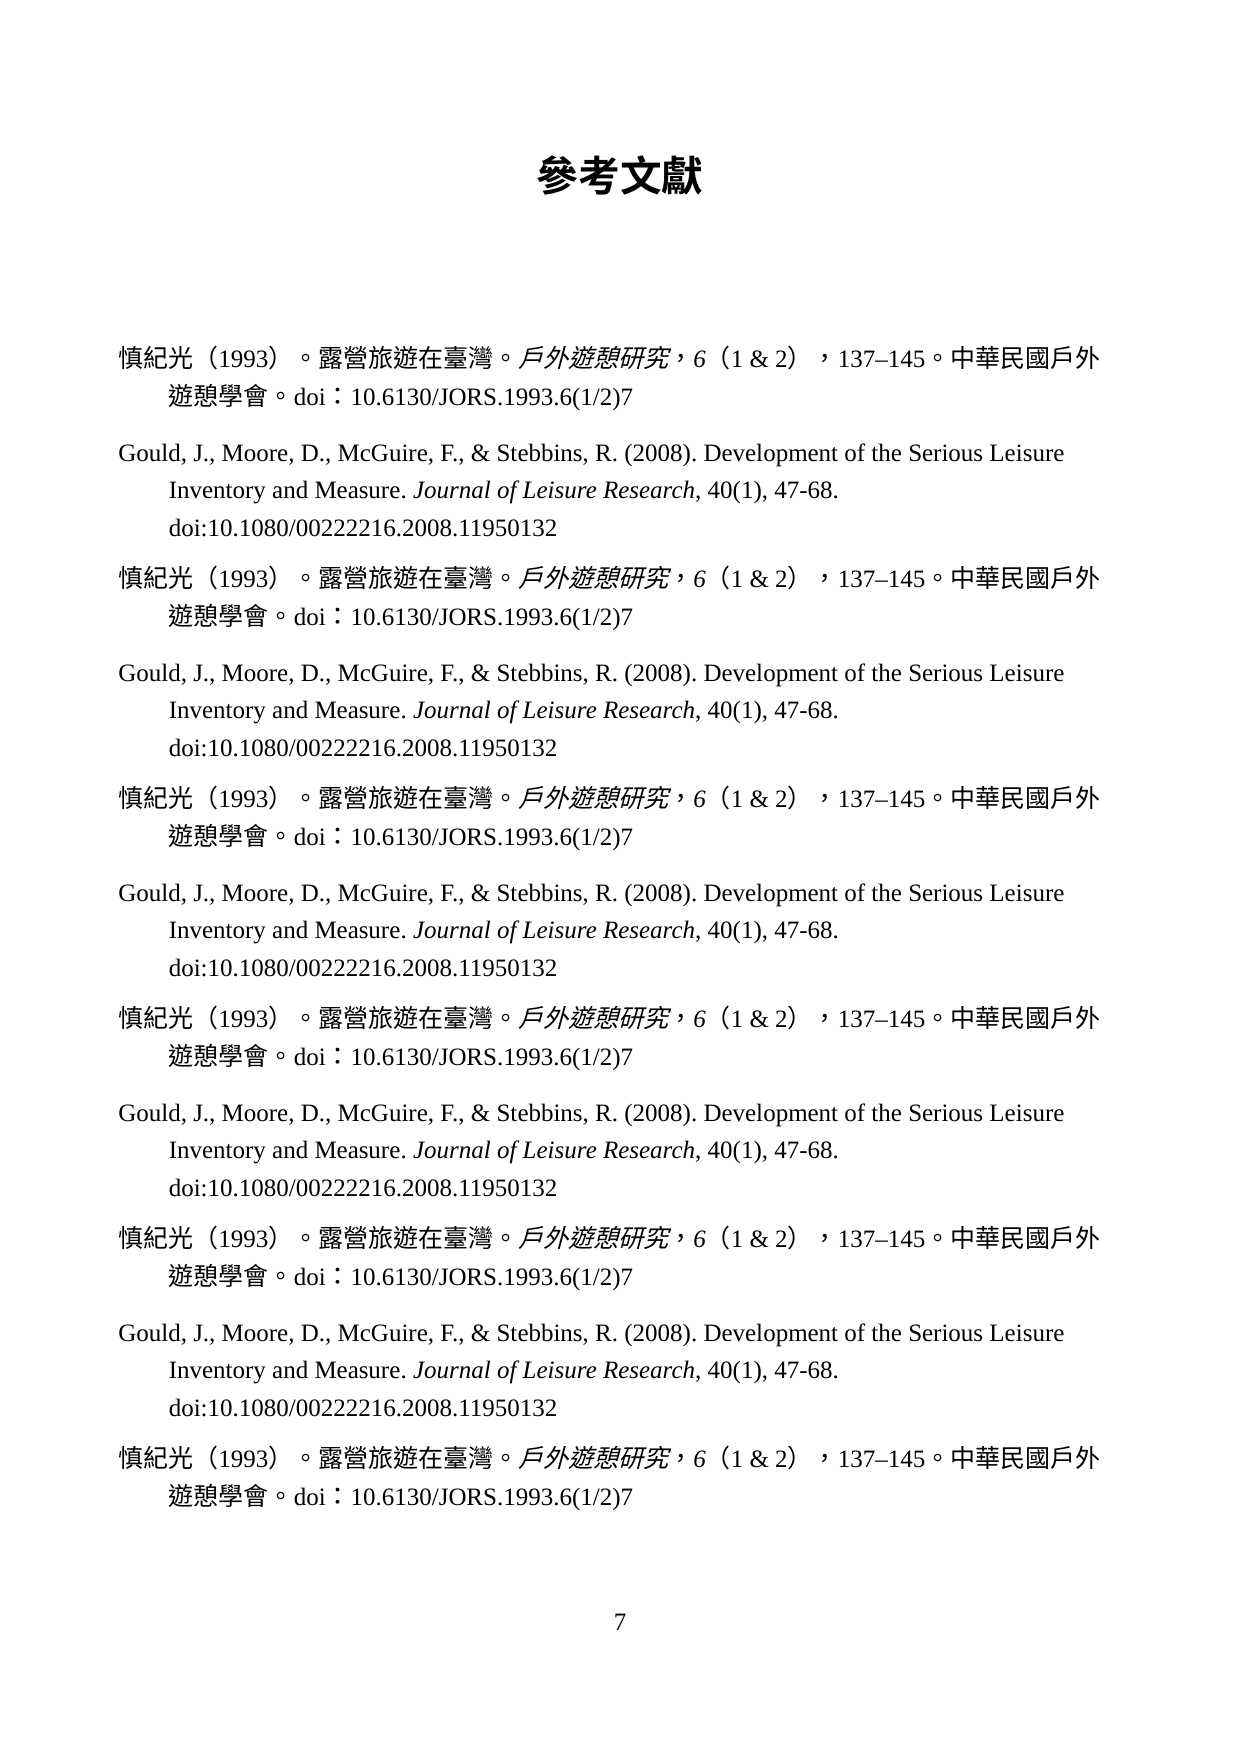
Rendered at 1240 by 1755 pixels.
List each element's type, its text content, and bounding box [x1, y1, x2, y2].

subtitle 參考文獻 [118, 143, 1121, 203]
text Gould, J., Moore, D., McGuire, F., & Stebbins, R. (2008). Development of the Serious Leisure Inventory and Measure. Journal of Leisure Research, 40(1), 47-68. doi:10.1080/00222216.2008.11950132 [118, 1309, 1121, 1421]
text 慎紀光（1993）。露營旅遊在臺灣。戶外遊憩研究，6（1 & 2），137–145。中華民國戶外遊憩學會。doi：10.6130/JORS.1993.6(1/2)7 [118, 1218, 1121, 1293]
text Gould, J., Moore, D., McGuire, F., & Stebbins, R. (2008). Development of the Serious Leisure Inventory and Measure. Journal of Leisure Research, 40(1), 47-68. doi:10.1080/00222216.2008.11950132 [118, 649, 1121, 761]
text 慎紀光（1993）。露營旅遊在臺灣。戶外遊憩研究，6（1 & 2），137–145。中華民國戶外遊憩學會。doi：10.6130/JORS.1993.6(1/2)7 [118, 1438, 1121, 1513]
text 慎紀光（1993）。露營旅遊在臺灣。戶外遊憩研究，6（1 & 2），137–145。中華民國戶外遊憩學會。doi：10.6130/JORS.1993.6(1/2)7 [118, 778, 1121, 853]
text Gould, J., Moore, D., McGuire, F., & Stebbins, R. (2008). Development of the Serious Leisure Inventory and Measure. Journal of Leisure Research, 40(1), 47-68. doi:10.1080/00222216.2008.11950132 [118, 1089, 1121, 1201]
text 慎紀光（1993）。露營旅遊在臺灣。戶外遊憩研究，6（1 & 2），137–145。中華民國戶外遊憩學會。doi：10.6130/JORS.1993.6(1/2)7 [118, 998, 1121, 1073]
text Gould, J., Moore, D., McGuire, F., & Stebbins, R. (2008). Development of the Serious Leisure Inventory and Measure. Journal of Leisure Research, 40(1), 47-68. doi:10.1080/00222216.2008.11950132 [118, 429, 1121, 541]
text 慎紀光（1993）。露營旅遊在臺灣。戶外遊憩研究，6（1 & 2），137–145。中華民國戶外遊憩學會。doi：10.6130/JORS.1993.6(1/2)7 [118, 558, 1121, 633]
text 慎紀光（1993）。露營旅遊在臺灣。戶外遊憩研究，6（1 & 2），137–145。中華民國戶外遊憩學會。doi：10.6130/JORS.1993.6(1/2)7 [118, 338, 1121, 413]
text Gould, J., Moore, D., McGuire, F., & Stebbins, R. (2008). Development of the Serious Leisure Inventory and Measure. Journal of Leisure Research, 40(1), 47-68. doi:10.1080/00222216.2008.11950132 [118, 869, 1121, 981]
